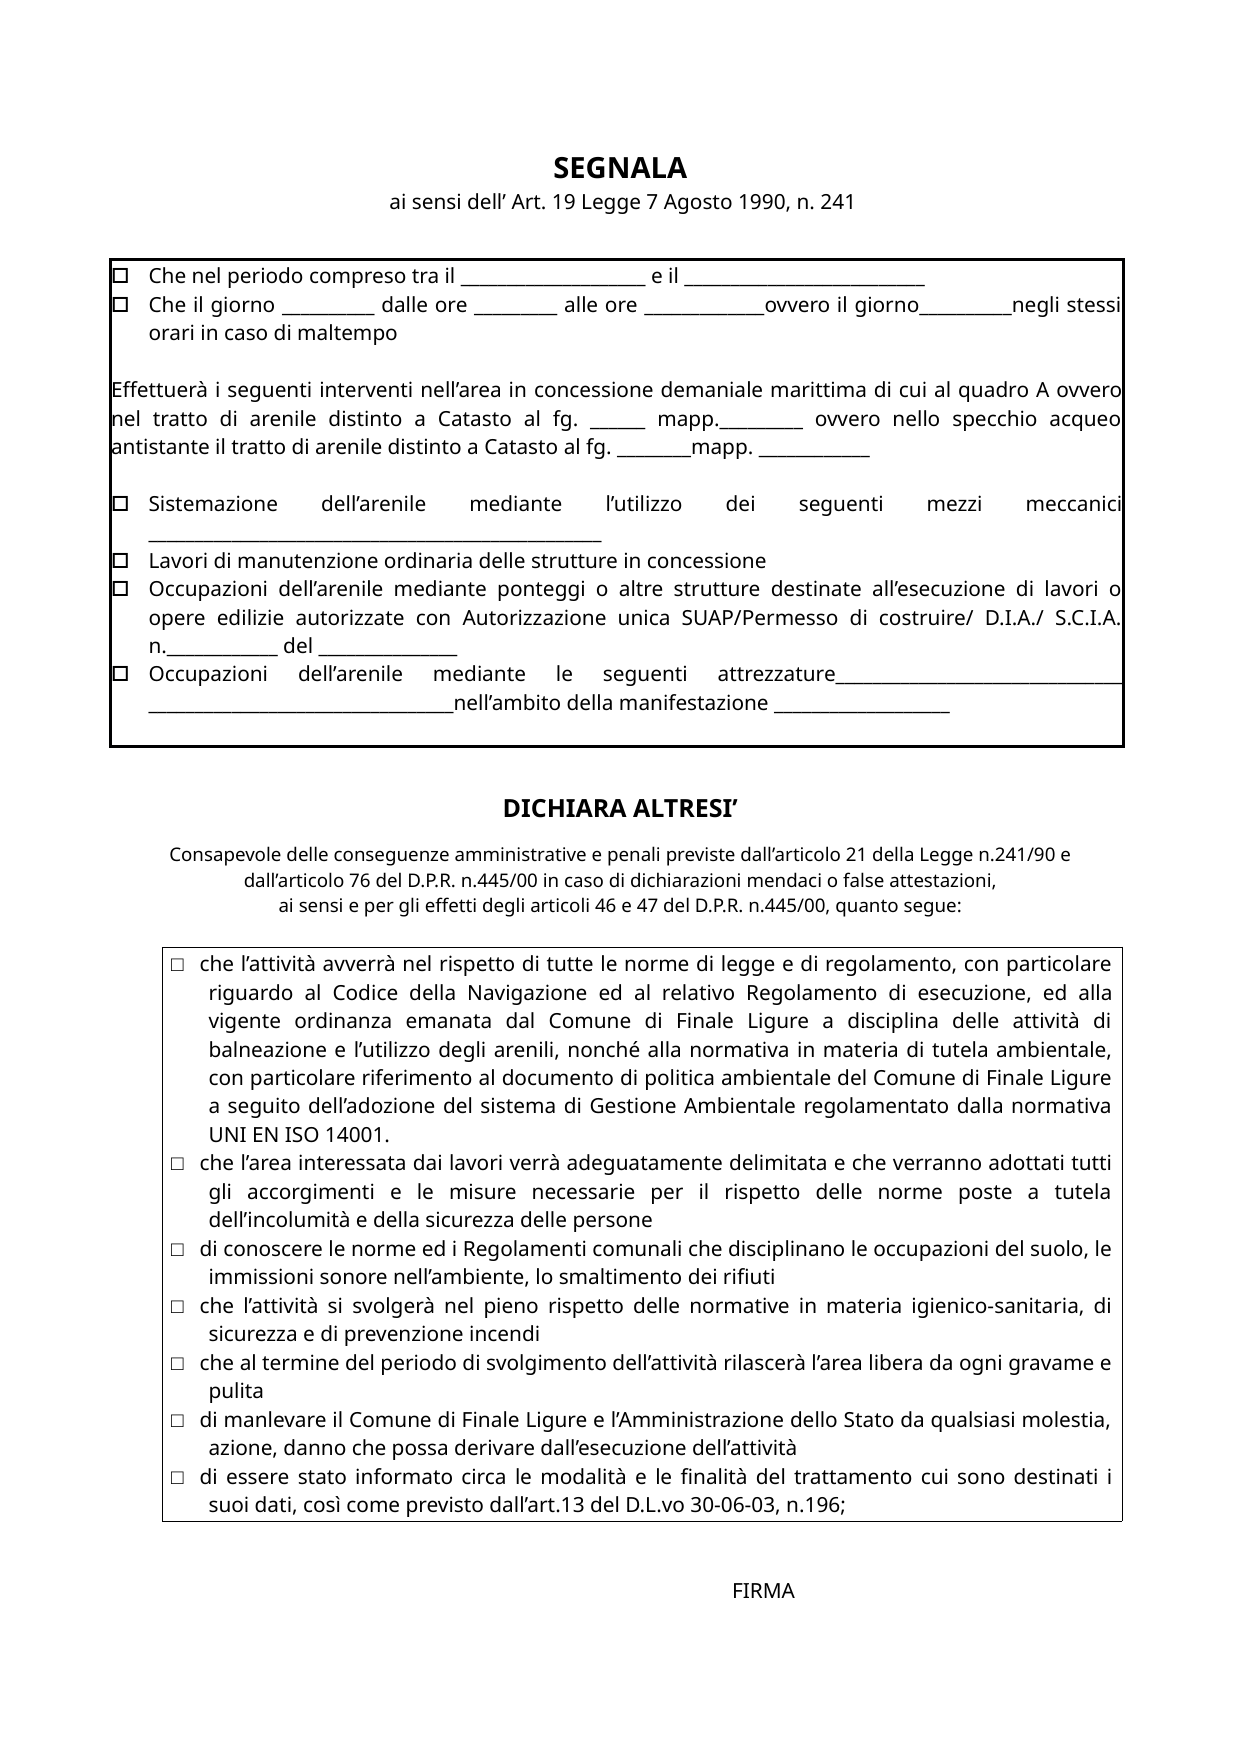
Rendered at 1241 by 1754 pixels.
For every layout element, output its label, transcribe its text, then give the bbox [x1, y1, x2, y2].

text ai sensi dell’ Art. 19 Legge 7 Agosto 1990, n. 241 [118, 187, 1122, 216]
list che l’attività si svolgerà nel pieno rispetto delle normative in materia igienico-sanitaria, di sicurezza e di prevenzione incendi [163, 1288, 1122, 1345]
list che al termine del periodo di svolgimento dell’attività rilascerà l’area libera da ogni gravame e pulita [163, 1345, 1122, 1402]
list che l’attività avverrà nel rispetto di tutte le norme di legge e di regolamento, con particolare riguardo al Codice della Navigazione ed al relativo Regolamento di esecuzione, ed alla vigente ordinanza emanata dal Comune di Finale Ligure a disciplina delle attività di balneazione e l’utilizzo degli arenili, nonché alla normativa in materia di tutela ambientale, con particolare riferimento al documento di politica ambientale del Comune di Finale Ligure a seguito dell’adozione del sistema di Gestione Ambientale regolamentato dalla normativa UNI EN ISO 14001. [163, 948, 1122, 1146]
text Consapevole delle conseguenze amministrative e penali previste dall’articolo 21 della Legge n.241/90 e dall’articolo 76 del D.P.R. n.445/00 in caso di dichiarazioni mendaci o false attestazioni, [118, 842, 1122, 893]
table_header Che nel periodo compreso tra il ____________________ e il __________________________ Che il giorno __________ dalle ore _________ alle ore _____________ovvero il giorno__________negli stessi orari in caso di maltempo Effettuerà i seguenti interventi nell’area in concessione demaniale marittima di cui al quadro A ovvero nel tratto di arenile distinto a Catasto al fg. ______ mapp._________ ovvero nello specchio acqueo antistante il tratto di arenile distinto a Catasto al fg. ________mapp. ____________ Sistemazione dell’arenile mediante l’utilizzo dei seguenti mezzi meccanici _________________________________________________ Lavori di manutenzione ordinaria delle strutture in concessione Occupazioni dell’arenile mediante ponteggi o altre strutture destinate all’esecuzione di lavori o opere edilizie autorizzate con Autorizzazione unica SUAP/Permesso di costruire/ D.I.A./ S.C.I.A. n.____________ del _______________ Occupazioni dell’arenile mediante le seguenti attrezzature_______________________________ _________________________________nell’ambito della manifestazione ___________________ [112, 261, 1122, 745]
text FIRMA [156, 1576, 1122, 1604]
list di essere stato informato circa le modalità e le finalità del trattamento cui sono destinati i suoi dati, così come previsto dall’art.13 del D.L.vo 30-06-03, n.196; [163, 1459, 1122, 1521]
text DICHIARA ALTRESI’ [118, 791, 1122, 825]
list di manlevare il Comune di Finale Ligure e l’Amministrazione dello Stato da qualsiasi molestia, azione, danno che possa derivare dall’esecuzione dell’attività [163, 1402, 1122, 1459]
text SEGNALA [118, 148, 1122, 187]
list che l’area interessata dai lavori verrà adeguatamente delimitata e che verranno adottati tutti gli accorgimenti e le misure necessarie per il rispetto delle norme poste a tutela dell’incolumità e della sicurezza delle persone [163, 1146, 1122, 1231]
text ai sensi e per gli effetti degli articoli 46 e 47 del D.P.R. n.445/00, quanto segue: [118, 893, 1122, 918]
list di conoscere le norme ed i Regolamenti comunali che disciplinano le occupazioni del suolo, le immissioni sonore nell’ambiente, lo smaltimento dei rifiuti [163, 1231, 1122, 1288]
